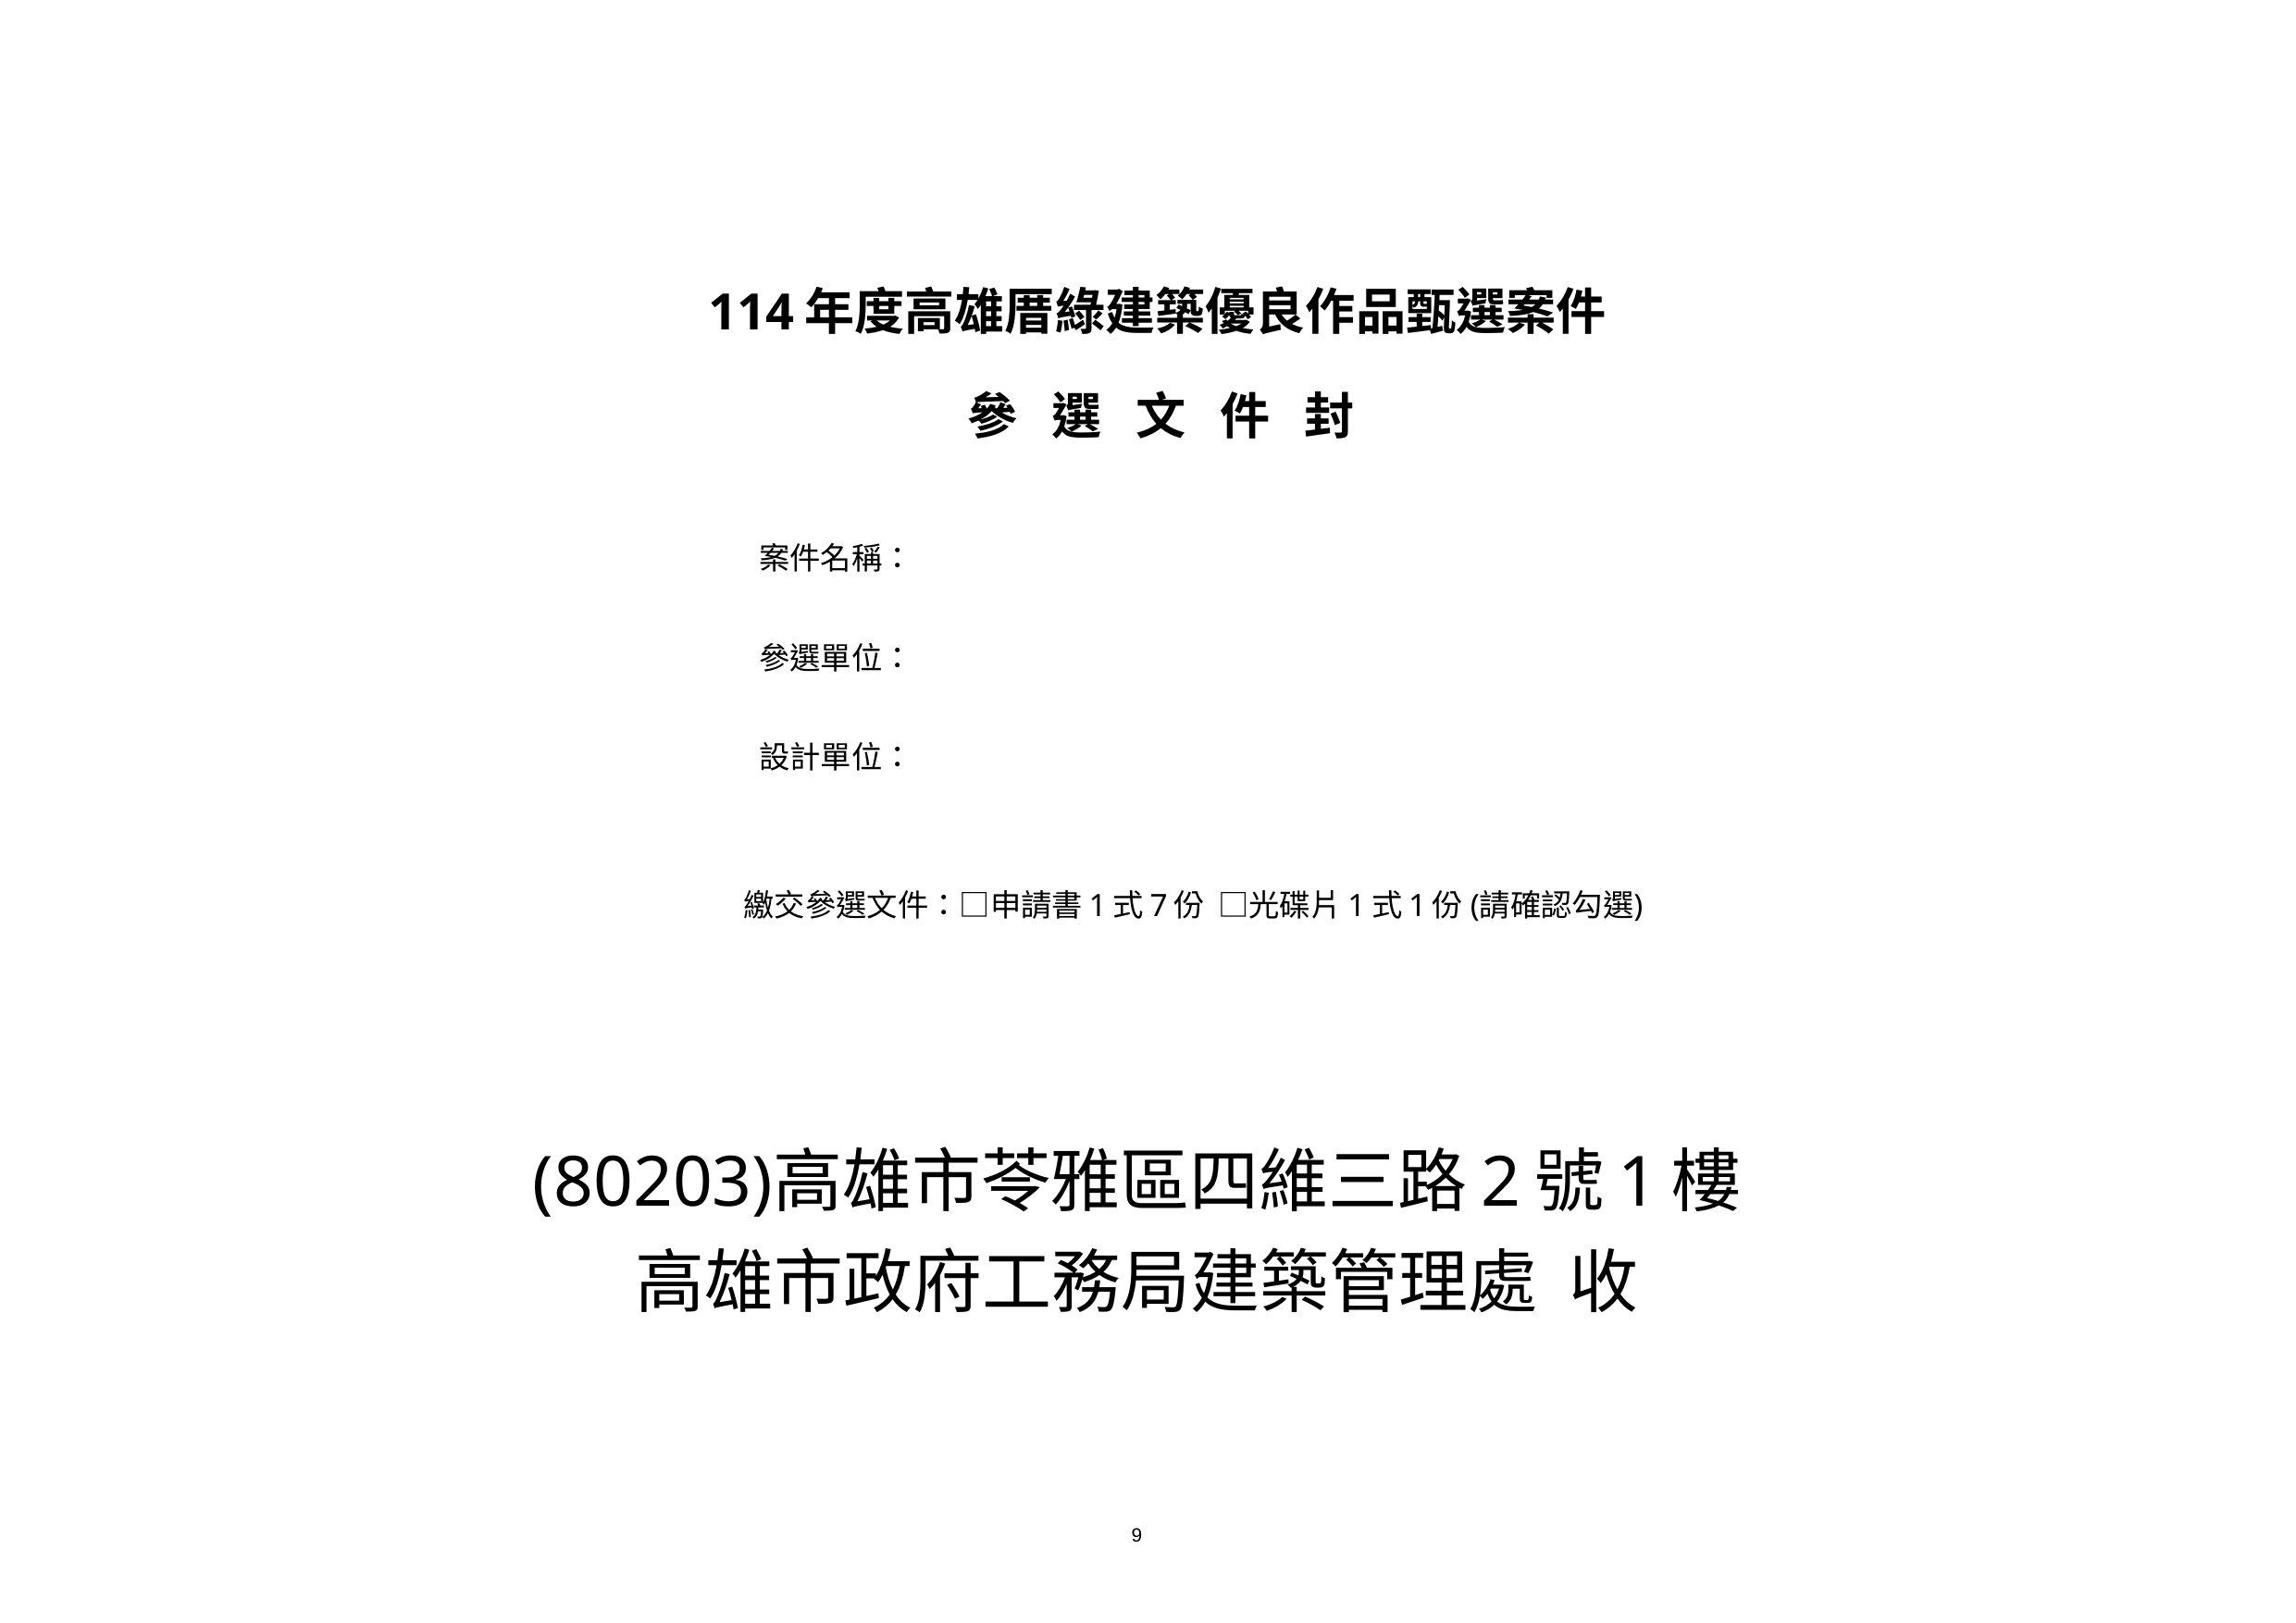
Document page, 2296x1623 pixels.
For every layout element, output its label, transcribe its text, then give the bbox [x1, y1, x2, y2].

list 設計單位： [759, 733, 2164, 777]
text 高雄市政府工務局建築管理處 收 [109, 1226, 2164, 1327]
text (80203)高雄市苓雅區四維三路2號1樓 [109, 1125, 2164, 1226]
list 參選單位： [759, 633, 2164, 678]
list 案件名稱： [759, 534, 2164, 578]
list 繳交參選文件：□申請書1式7份 □光碟片1式1份 (請確認勾選) [158, 881, 2164, 925]
list 參 選 文 件 封 [158, 360, 2164, 465]
subtitle 114年度高雄厝綠建築優良作品甄選案件 [150, 256, 2164, 360]
